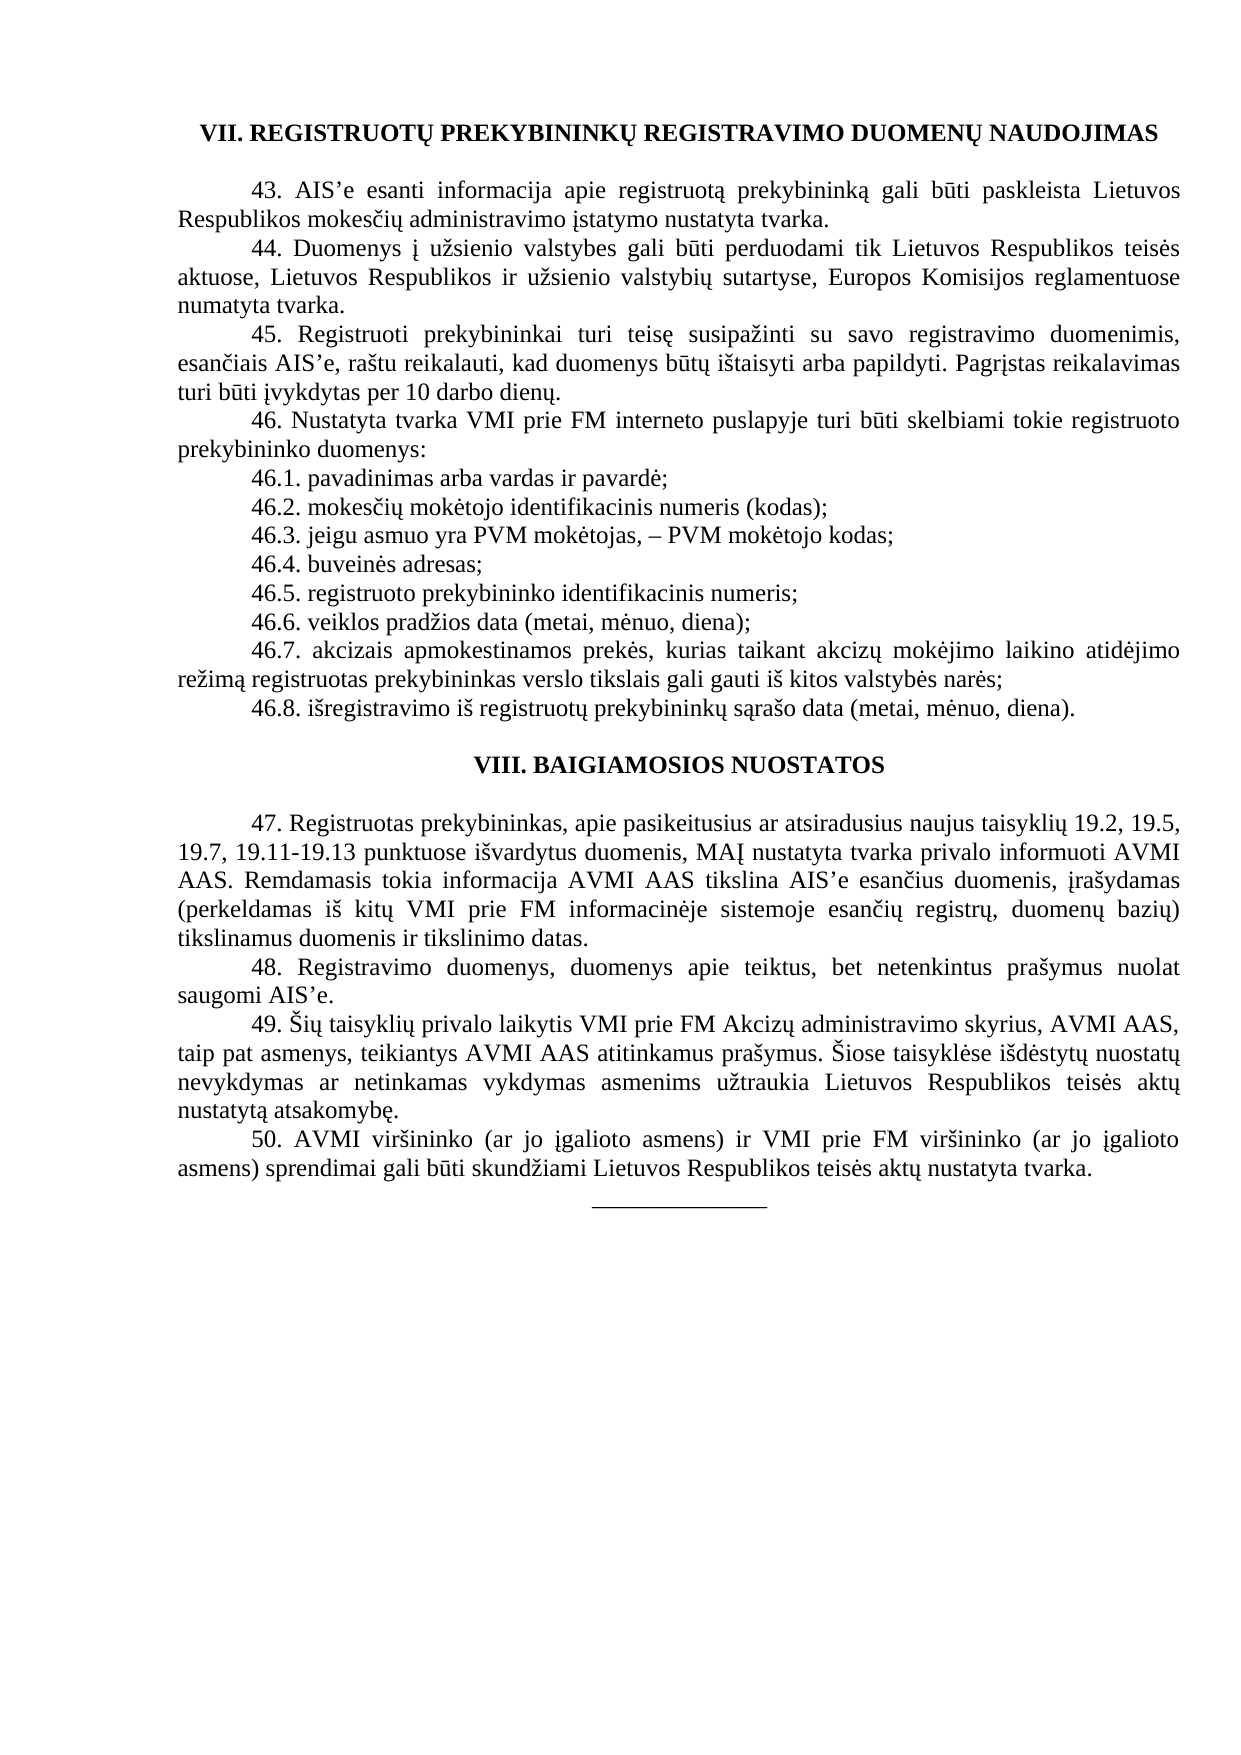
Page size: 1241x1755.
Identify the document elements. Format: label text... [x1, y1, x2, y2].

text 48. Registravimo duomenys, duomenys apie teiktus, bet netenkintus prašymus nuolat saugomi AIS’e. [177, 952, 1181, 1009]
text 47. Registruotas prekybininkas, apie pasikeitusius ar atsiradusius naujus taisyklių 19.2, 19.5, 19.7, 19.11-19.13 punktuose išvardytus duomenis, MAĮ nustatyta tvarka privalo informuoti AVMI AAS. Remdamasis tokia informacija AVMI AAS tikslina AIS’e esančius duomenis, įrašydamas (perkeldamas iš kitų VMI prie FM informacinėje sistemoje esančių registrų, duomenų bazių) tikslinamus duomenis ir tikslinimo datas. [177, 808, 1181, 952]
text 46.8. išregistravimo iš registruotų prekybininkų sąrašo data (metai, mėnuo, diena). [177, 693, 1181, 722]
text 46.1. pavadinimas arba vardas ir pavardė; [177, 463, 1181, 492]
text 43. AIS’e esanti informacija apie registruotą prekybininką gali būti paskleista Lietuvos Respublikos mokesčių administravimo įstatymo nustatyta tvarka. [177, 176, 1181, 233]
text 46.4. buveinės adresas; [177, 549, 1181, 578]
text 46.3. jeigu asmuo yra PVM mokėtojas, – PVM mokėtojo kodas; [177, 521, 1181, 549]
text 46.6. veiklos pradžios data (metai, mėnuo, diena); [177, 607, 1181, 636]
text 46.5. registruoto prekybininko identifikacinis numeris; [177, 578, 1181, 607]
text 50. AVMI viršininko (ar jo įgalioto asmens) ir VMI prie FM viršininko (ar jo įgalioto asmens) sprendimai gali būti skundžiami Lietuvos Respublikos teisės aktų nustatyta tvarka. [177, 1124, 1181, 1182]
text 46. Nustatyta tvarka VMI prie FM interneto puslapyje turi būti skelbiami tokie registruoto prekybininko duomenys: [177, 406, 1181, 463]
text 46.2. mokesčių mokėtojo identifikacinis numeris (kodas); [177, 492, 1181, 521]
text 44. Duomenys į užsienio valstybes gali būti perduodami tik Lietuvos Respublikos teisės aktuose, Lietuvos Respublikos ir užsienio valstybių sutartyse, Europos Komisijos reglamentuose numatyta tvarka. [177, 233, 1181, 319]
text VII. REGISTRUOTŲ PREKYBININKŲ REGISTRAVIMO DUOMENŲ NAUDOJIMAS [177, 118, 1181, 147]
text 49. Šių taisyklių privalo laikytis VMI prie FM Akcizų administravimo skyrius, AVMI AAS, taip pat asmenys, teikiantys AVMI AAS atitinkamus prašymus. Šiose taisyklėse išdėstytų nuostatų nevykdymas ar netinkamas vykdymas asmenims užtraukia Lietuvos Respublikos teisės aktų nustatytą atsakomybę. [177, 1009, 1181, 1124]
text ______________ [177, 1182, 1181, 1211]
text 45. Registruoti prekybininkai turi teisę susipažinti su savo registravimo duomenimis, esančiais AIS’e, raštu reikalauti, kad duomenys būtų ištaisyti arba papildyti. Pagrįstas reikalavimas turi būti įvykdytas per 10 darbo dienų. [177, 319, 1181, 406]
text 46.7. akcizais apmokestinamos prekės, kurias taikant akcizų mokėjimo laikino atidėjimo režimą registruotas prekybininkas verslo tikslais gali gauti iš kitos valstybės narės; [177, 636, 1181, 693]
text VIII. BAIGIAMOSIOS NUOSTATOS [177, 751, 1181, 779]
